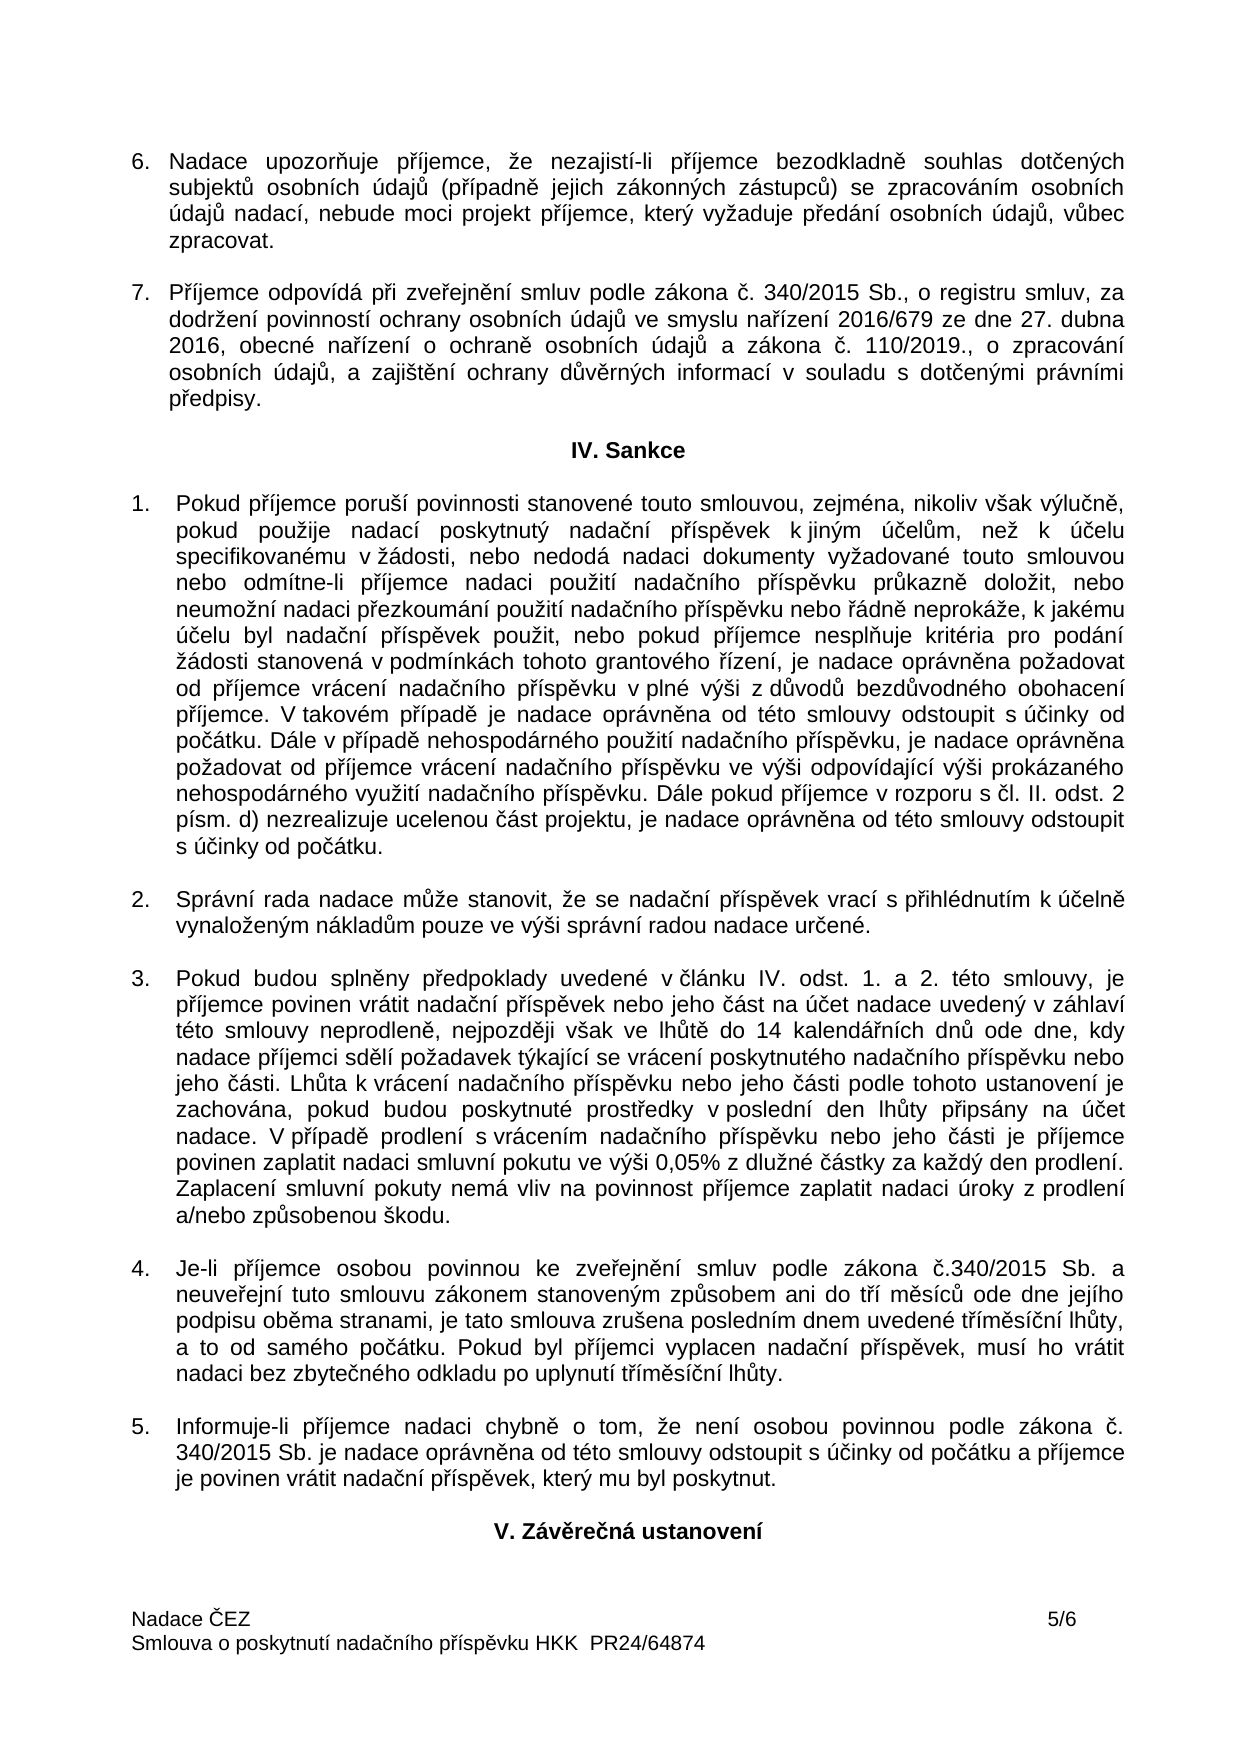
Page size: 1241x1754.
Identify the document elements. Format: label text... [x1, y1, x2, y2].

list Příjemce odpovídá při zveřejnění smluv podle zákona č. 340/2015 Sb., o registru smluv, za dodržení povinností ochrany osobních údajů ve smyslu nařízení 2016/679 ze dne 27. dubna 2016, obecné nařízení o ochraně osobních údajů a zákona č. 110/2019., o zpracování osobních údajů, a zajištění ochrany důvěrných informací v souladu s dotčenými právními předpisy. [131, 279, 1125, 411]
list Informuje-li příjemce nadaci chybně o tom, že není osobou povinnou podle zákona č. 340/2015 Sb. je nadace oprávněna od této smlouvy odstoupit s účinky od počátku a příjemce je povinen vrátit nadační příspěvek, který mu byl poskytnut. [131, 1413, 1125, 1492]
list Správní rada nadace může stanovit, že se nadační příspěvek vrací s přihlédnutím k účelně vynaloženým nákladům pouze ve výši správní radou nadace určené. [131, 886, 1125, 938]
subtitle V. Závěrečná ustanovení [131, 1518, 1125, 1544]
list Pokud budou splněny předpoklady uvedené v článku IV. odst. 1. a 2. této smlouvy, je příjemce povinen vrátit nadační příspěvek nebo jeho část na účet nadace uvedený v záhlaví této smlouvy neprodleně, nejpozději však ve lhůtě do 14 kalendářních dnů ode dne, kdy nadace příjemci sdělí požadavek týkající se vrácení poskytnutého nadačního příspěvku nebo jeho části. Lhůta k vrácení nadačního příspěvku nebo jeho části podle tohoto ustanovení je zachována, pokud budou poskytnuté prostředky v poslední den lhůty připsány na účet nadace. V případě prodlení s vrácením nadačního příspěvku nebo jeho části je příjemce povinen zaplatit nadaci smluvní pokutu ve výši 0,05% z dlužné částky za každý den prodlení. Zaplacení smluvní pokuty nemá vliv na povinnost příjemce zaplatit nadaci úroky z prodlení a/nebo způsobenou škodu. [131, 964, 1125, 1228]
list Pokud příjemce poruší povinnosti stanovené touto smlouvou, zejména, nikoliv však výlučně, pokud použije nadací poskytnutý nadační příspěvek k jiným účelům, než k účelu specifikovanému v žádosti, nebo nedodá nadaci dokumenty vyžadované touto smlouvou nebo odmítne-li příjemce nadaci použití nadačního příspěvku průkazně doložit, nebo neumožní nadaci přezkoumání použití nadačního příspěvku nebo řádně neprokáže, k jakému účelu byl nadační příspěvek použit, nebo pokud příjemce nesplňuje kritéria pro podání žádosti stanovená v podmínkách tohoto grantového řízení, je nadace oprávněna požadovat od příjemce vrácení nadačního příspěvku v plné výši z důvodů bezdůvodného obohacení příjemce. V takovém případě je nadace oprávněna od této smlouvy odstoupit s účinky od počátku. Dále v případě nehospodárného použití nadačního příspěvku, je nadace oprávněna požadovat od příjemce vrácení nadačního příspěvku ve výši odpovídající výši prokázaného nehospodárného využití nadačního příspěvku. Dále pokud příjemce v rozporu s čl. II. odst. 2 písm. d) nezrealizuje ucelenou část projektu, je nadace oprávněna od této smlouvy odstoupit s účinky od počátku. [131, 490, 1125, 859]
list Je-li příjemce osobou povinnou ke zveřejnění smluv podle zákona č.340/2015 Sb. a neuveřejní tuto smlouvu zákonem stanoveným způsobem ani do tří měsíců ode dne jejího podpisu oběma stranami, je tato smlouva zrušena posledním dnem uvedené tříměsíční lhůty, a to od samého počátku. Pokud byl příjemci vyplacen nadační příspěvek, musí ho vrátit nadaci bez zbytečného odkladu po uplynutí tříměsíční lhůty. [131, 1254, 1125, 1386]
list Nadace upozorňuje příjemce, že nezajistí-li příjemce bezodkladně souhlas dotčených subjektů osobních údajů (případně jejich zákonných zástupců) se zpracováním osobních údajů nadací, nebude moci projekt příjemce, který vyžaduje předání osobních údajů, vůbec zpracovat. [131, 148, 1125, 253]
subtitle IV. Sankce [131, 437, 1125, 464]
